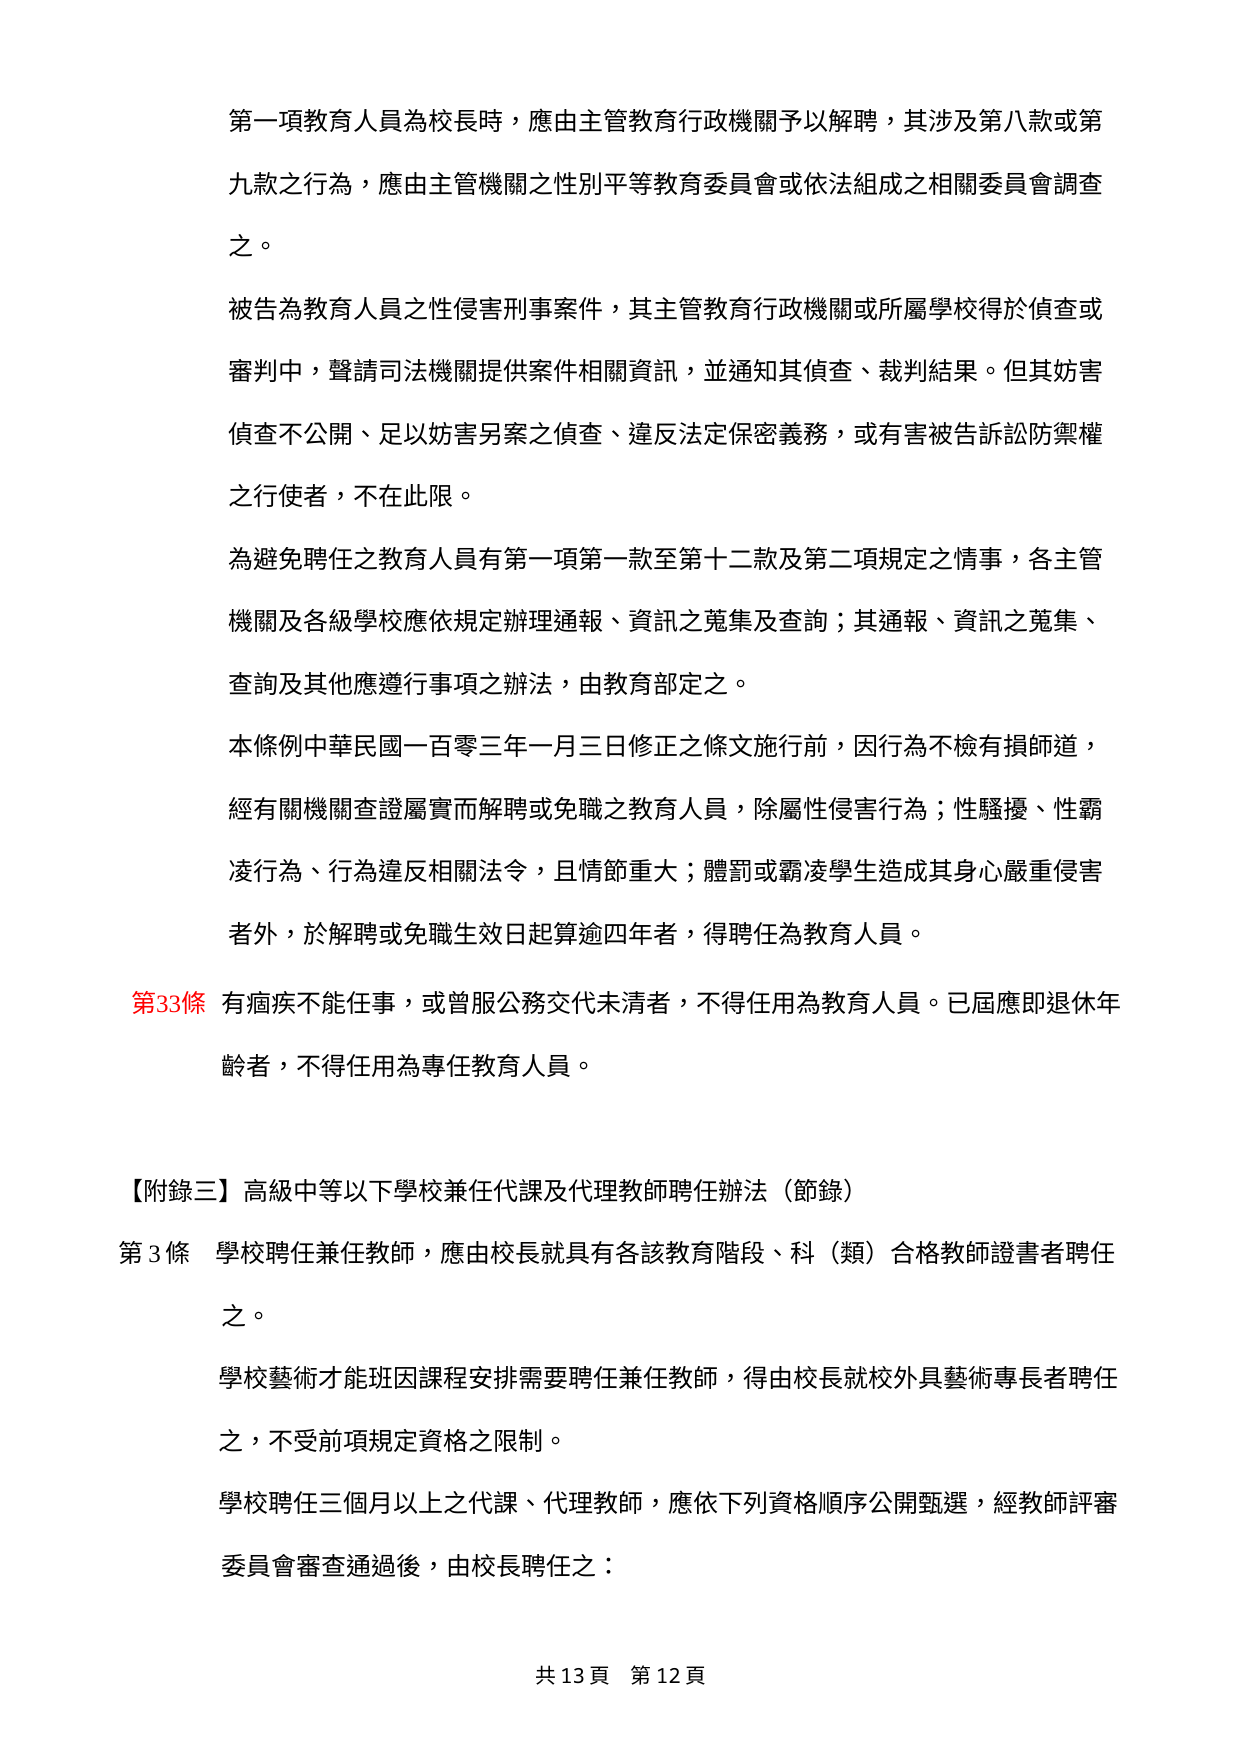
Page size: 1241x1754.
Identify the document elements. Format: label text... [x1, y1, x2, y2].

list 有痼疾不能任事，或曾服公務交代未清者，不得任用為教育人員。已屆應即退休年齡者，不得任用為專任教育人員。 [131, 960, 1122, 1085]
text 本條例中華民國一百零三年一月三日修正之條文施行前，因行為不檢有損師道，經有關機關查證屬實而解聘或免職之教育人員，除屬性侵害行為；性騷擾、性霸凌行為、行為違反相關法令，且情節重大；體罰或霸凌學生造成其身心嚴重侵害者外，於解聘或免職生效日起算逾四年者，得聘任為教育人員。 [229, 703, 1122, 953]
text 為避免聘任之教育人員有第一項第一款至第十二款及第二項規定之情事，各主管機關及各級學校應依規定辦理通報、資訊之蒐集及查詢；其通報、資訊之蒐集、查詢及其他應遵行事項之辦法，由教育部定之。 [229, 516, 1122, 703]
text 被告為教育人員之性侵害刑事案件，其主管教育行政機關或所屬學校得於偵查或審判中，聲請司法機關提供案件相關資訊，並通知其偵查、裁判結果。但其妨害偵查不公開、足以妨害另案之偵查、違反法定保密義務，或有害被告訴訟防禦權之行使者，不在此限。 [229, 266, 1122, 516]
text 學校聘任三個月以上之代課、代理教師，應依下列資格順序公開甄選，經教師評審委員會審查通過後，由校長聘任之： [218, 1460, 1122, 1585]
text 【附錄三】高級中等以下學校兼任代課及代理教師聘任辦法（節錄） [118, 1147, 1122, 1210]
text 學校藝術才能班因課程安排需要聘任兼任教師，得由校長就校外具藝術專長者聘任之，不受前項規定資格之限制。 [218, 1335, 1122, 1460]
text 第3條 學校聘任兼任教師，應由校長就具有各該教育階段、科（類）合格教師證書者聘任之。 [118, 1210, 1122, 1335]
text 第一項教育人員為校長時，應由主管教育行政機關予以解聘，其涉及第八款或第九款之行為，應由主管機關之性別平等教育委員會或依法組成之相關委員會調查之。 [229, 78, 1122, 266]
